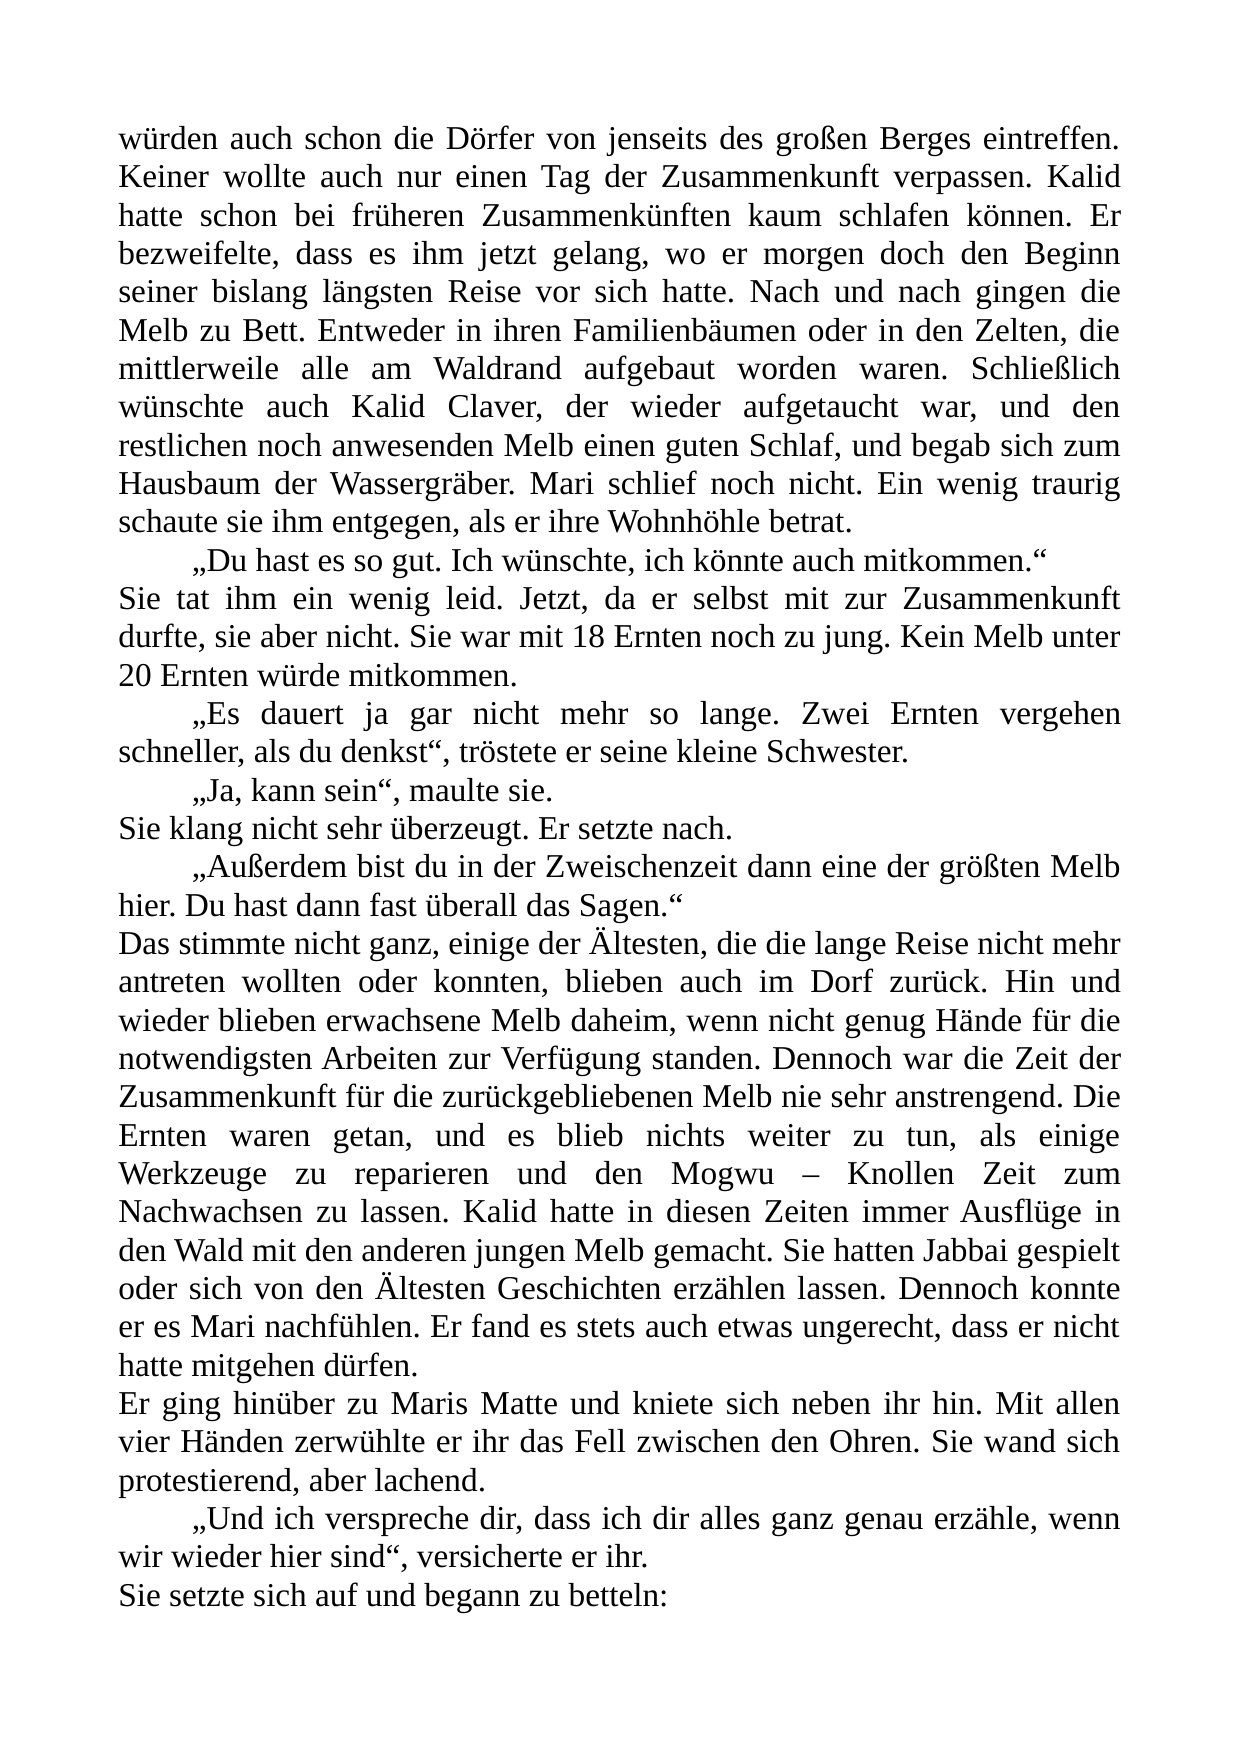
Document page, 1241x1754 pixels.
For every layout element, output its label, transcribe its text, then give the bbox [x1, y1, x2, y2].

text würden auch schon die Dörfer von jenseits des großen Berges eintreffen. Keiner wollte auch nur einen Tag der Zusammenkunft verpassen. Kalid hatte schon bei früheren Zusammenkünften kaum schlafen können. Er bezweifelte, dass es ihm jetzt gelang, wo er morgen doch den Beginn seiner bislang längsten Reise vor sich hatte. Nach und nach gingen die Melb zu Bett. Entweder in ihren Familienbäumen oder in den Zelten, die mittlerweile alle am Waldrand aufgebaut worden waren. Schließlich wünschte auch Kalid Claver, der wieder aufgetaucht war, und den restlichen noch anwesenden Melb einen guten Schlaf, und begab sich zum Hausbaum der Wassergräber. Mari schlief noch nicht. Ein wenig traurig schaute sie ihm entgegen, als er ihre Wohnhöhle betrat. [118, 118, 1122, 540]
text Sie klang nicht sehr überzeugt. Er setzte nach. [118, 808, 1122, 846]
text „Außerdem bist du in der Zweischenzeit dann eine der größten Melb hier. Du hast dann fast überall das Sagen.“ [118, 846, 1122, 923]
text „Du hast es so gut. Ich wünschte, ich könnte auch mitkommen.“ [118, 540, 1122, 578]
text „Ja, kann sein“, maulte sie. [118, 770, 1122, 808]
text Sie tat ihm ein wenig leid. Jetzt, da er selbst mit zur Zusammenkunft durfte, sie aber nicht. Sie war mit 18 Ernten noch zu jung. Kein Melb unter 20 Ernten würde mitkommen. [118, 578, 1122, 693]
text Er ging hinüber zu Maris Matte und kniete sich neben ihr hin. Mit allen vier Händen zerwühlte er ihr das Fell zwischen den Ohren. Sie wand sich protestierend, aber lachend. [118, 1383, 1122, 1498]
text Das stimmte nicht ganz, einige der Ältesten, die die lange Reise nicht mehr antreten wollten oder konnten, blieben auch im Dorf zurück. Hin und wieder blieben erwachsene Melb daheim, wenn nicht genug Hände für die notwendigsten Arbeiten zur Verfügung standen. Dennoch war die Zeit der Zusammenkunft für die zurückgebliebenen Melb nie sehr anstrengend. Die Ernten waren getan, und es blieb nichts weiter zu tun, als einige Werkzeuge zu reparieren und den Mogwu – Knollen Zeit zum Nachwachsen zu lassen. Kalid hatte in diesen Zeiten immer Ausflüge in den Wald mit den anderen jungen Melb gemacht. Sie hatten Jabbai gespielt oder sich von den Ältesten Geschichten erzählen lassen. Dennoch konnte er es Mari nachfühlen. Er fand es stets auch etwas ungerecht, dass er nicht hatte mitgehen dürfen. [118, 923, 1122, 1383]
text „Und ich verspreche dir, dass ich dir alles ganz genau erzähle, wenn wir wieder hier sind“, versicherte er ihr. [118, 1498, 1122, 1575]
text „Es dauert ja gar nicht mehr so lange. Zwei Ernten vergehen schneller, als du denkst“, tröstete er seine kleine Schwester. [118, 693, 1122, 770]
text Sie setzte sich auf und begann zu betteln: [118, 1575, 1122, 1613]
